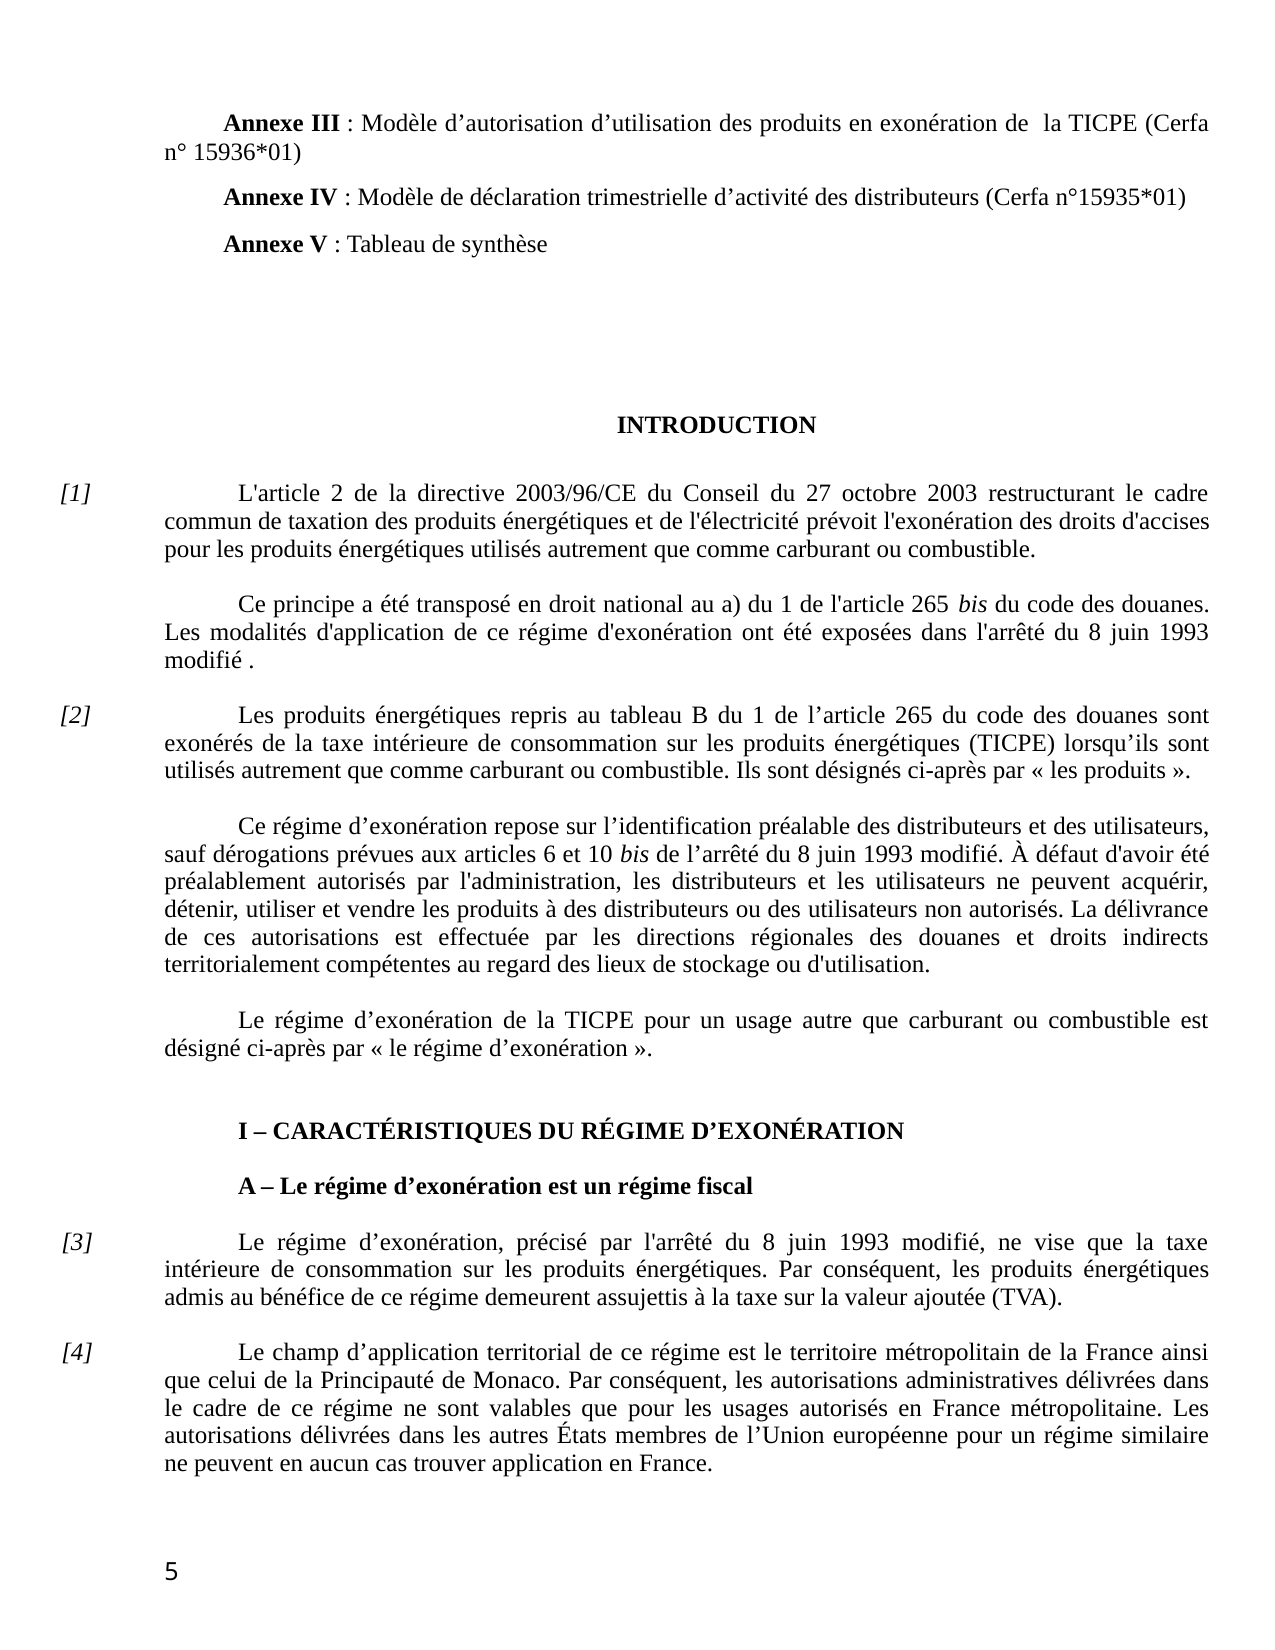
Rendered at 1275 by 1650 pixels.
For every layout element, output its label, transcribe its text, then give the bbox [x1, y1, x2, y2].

text A – Le régime d’exonération est un régime fiscal [59, 1172, 1210, 1200]
text Ce régime d’exonération repose sur l’identification préalable des distributeurs et des utilisateurs, sauf dérogations prévues aux articles 6 et 10 bis de l’arrêté du 8 juin 1993 modifié. À défaut d'avoir été préalablement autorisés par l'administration, les distributeurs et les utilisateurs ne peuvent acquérir, détenir, utiliser et vendre les produits à des distributeurs ou des utilisateurs non autorisés. La délivrance de ces autorisations est effectuée par les directions régionales des douanes et droits indirects territorialement compétentes au regard des lieux de stockage ou d'utilisation. [59, 812, 1210, 978]
text Annexe III : Modèle d’autorisation d’utilisation des produits en exonération de la TICPE (Cerfa n° 15936*01) [164, 104, 1210, 166]
text [1] L'article 2 de la directive 2003/96/CE du Conseil du 27 octobre 2003 restructurant le cadre commun de taxation des produits énergétiques et de l'électricité prévoit l'exonération des droits d'accises pour les produits énergétiques utilisés autrement que comme carburant ou combustible. [59, 479, 1210, 563]
text Le régime d’exonération de la TICPE pour un usage autre que carburant ou combustible est désigné ci-après par « le régime d’exonération ». [59, 1006, 1210, 1061]
text [2] Les produits énergétiques repris au tableau B du 1 de l’article 265 du code des douanes sont exonérés de la taxe intérieure de consommation sur les produits énergétiques (TICPE) lorsqu’ils sont utilisés autrement que comme carburant ou combustible. Ils sont désignés ci-après par « les produits ». [59, 701, 1210, 784]
text [3] Le régime d’exonération, précisé par l'arrêté du 8 juin 1993 modifié, ne vise que la taxe intérieure de consommation sur les produits énergétiques. Par conséquent, les produits énergétiques admis au bénéfice de ce régime demeurent assujettis à la taxe sur la valeur ajoutée (TVA). [61, 1228, 1210, 1311]
text Annexe IV : Modèle de déclaration trimestrielle d’activité des distributeurs (Cerfa n°15935*01) [164, 179, 1210, 213]
text Annexe V : Tableau de synthèse [164, 225, 1210, 259]
text I – CARACTÉRISTIQUES DU RÉGIME D’EXONÉRATION [59, 1117, 1210, 1144]
text [4] Le champ d’application territorial de ce régime est le territoire métropolitain de la France ainsi que celui de la Principauté de Monaco. Par conséquent, les autorisations administratives délivrées dans le cadre de ce régime ne sont valables que pour les usages autorisés en France métropolitaine. Les autorisations délivrées dans les autres États membres de l’Union européenne pour un régime similaire ne peuvent en aucun cas trouver application en France. [61, 1338, 1210, 1477]
text Ce principe a été transposé en droit national au a) du 1 de l'article 265 bis du code des douanes. Les modalités d'application de ce régime d'exonération ont été exposées dans l'arrêté du 8 juin 1993 modifié . [59, 590, 1210, 673]
